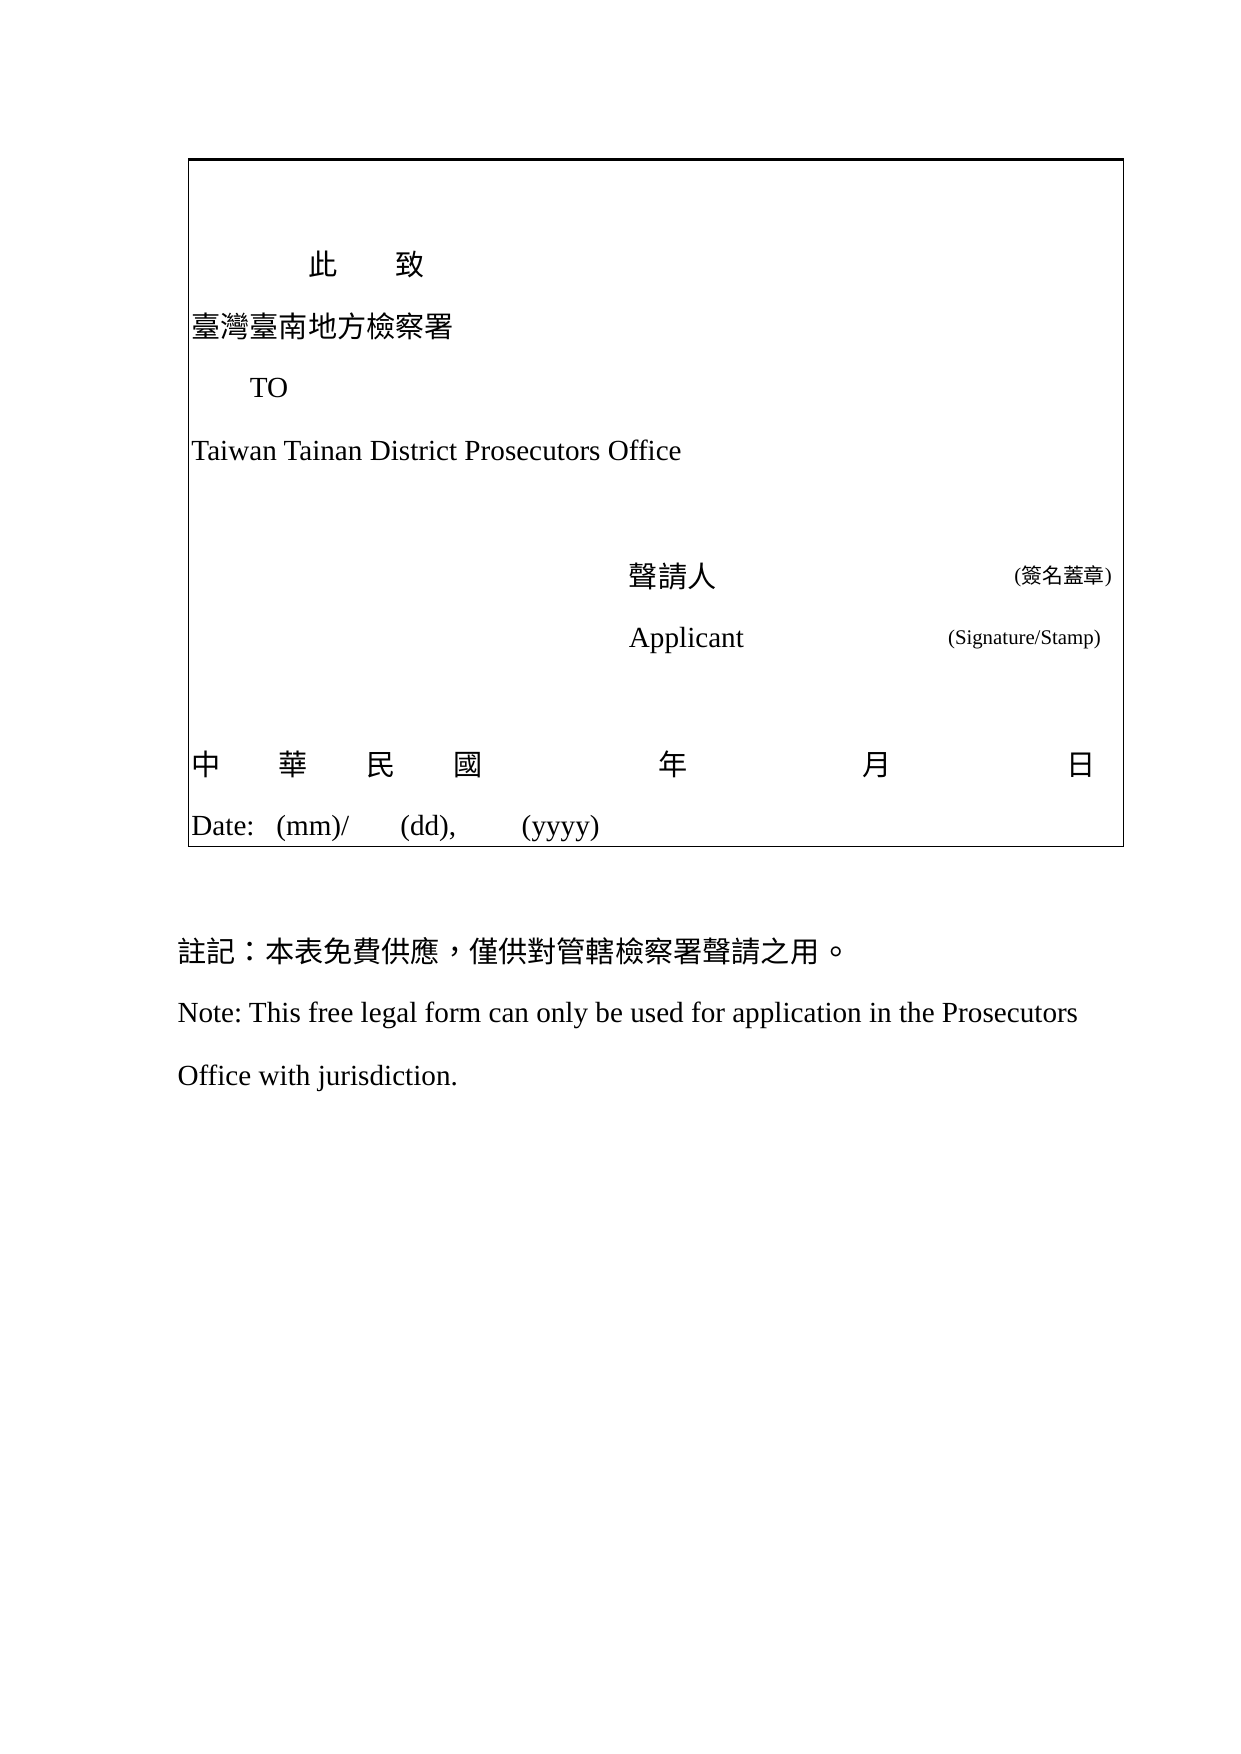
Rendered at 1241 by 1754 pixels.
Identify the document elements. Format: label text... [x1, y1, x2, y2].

table_cell 此 致 臺灣臺南地方檢察署 TO Taiwan Tainan District Prosecutors Office 聲請人 (簽名蓋章) Applicant (Signature/Stamp) 中 華 民 國 年 月 日 Date: (mm)/ (dd), (yyyy) [189, 161, 1123, 846]
text 註記：本表免費供應，僅供對管轄檢察署聲請之用。 [177, 908, 1122, 971]
text Note: This free legal form can only be used for application in the Prosecutors Office with jurisdiction. [177, 971, 1122, 1096]
